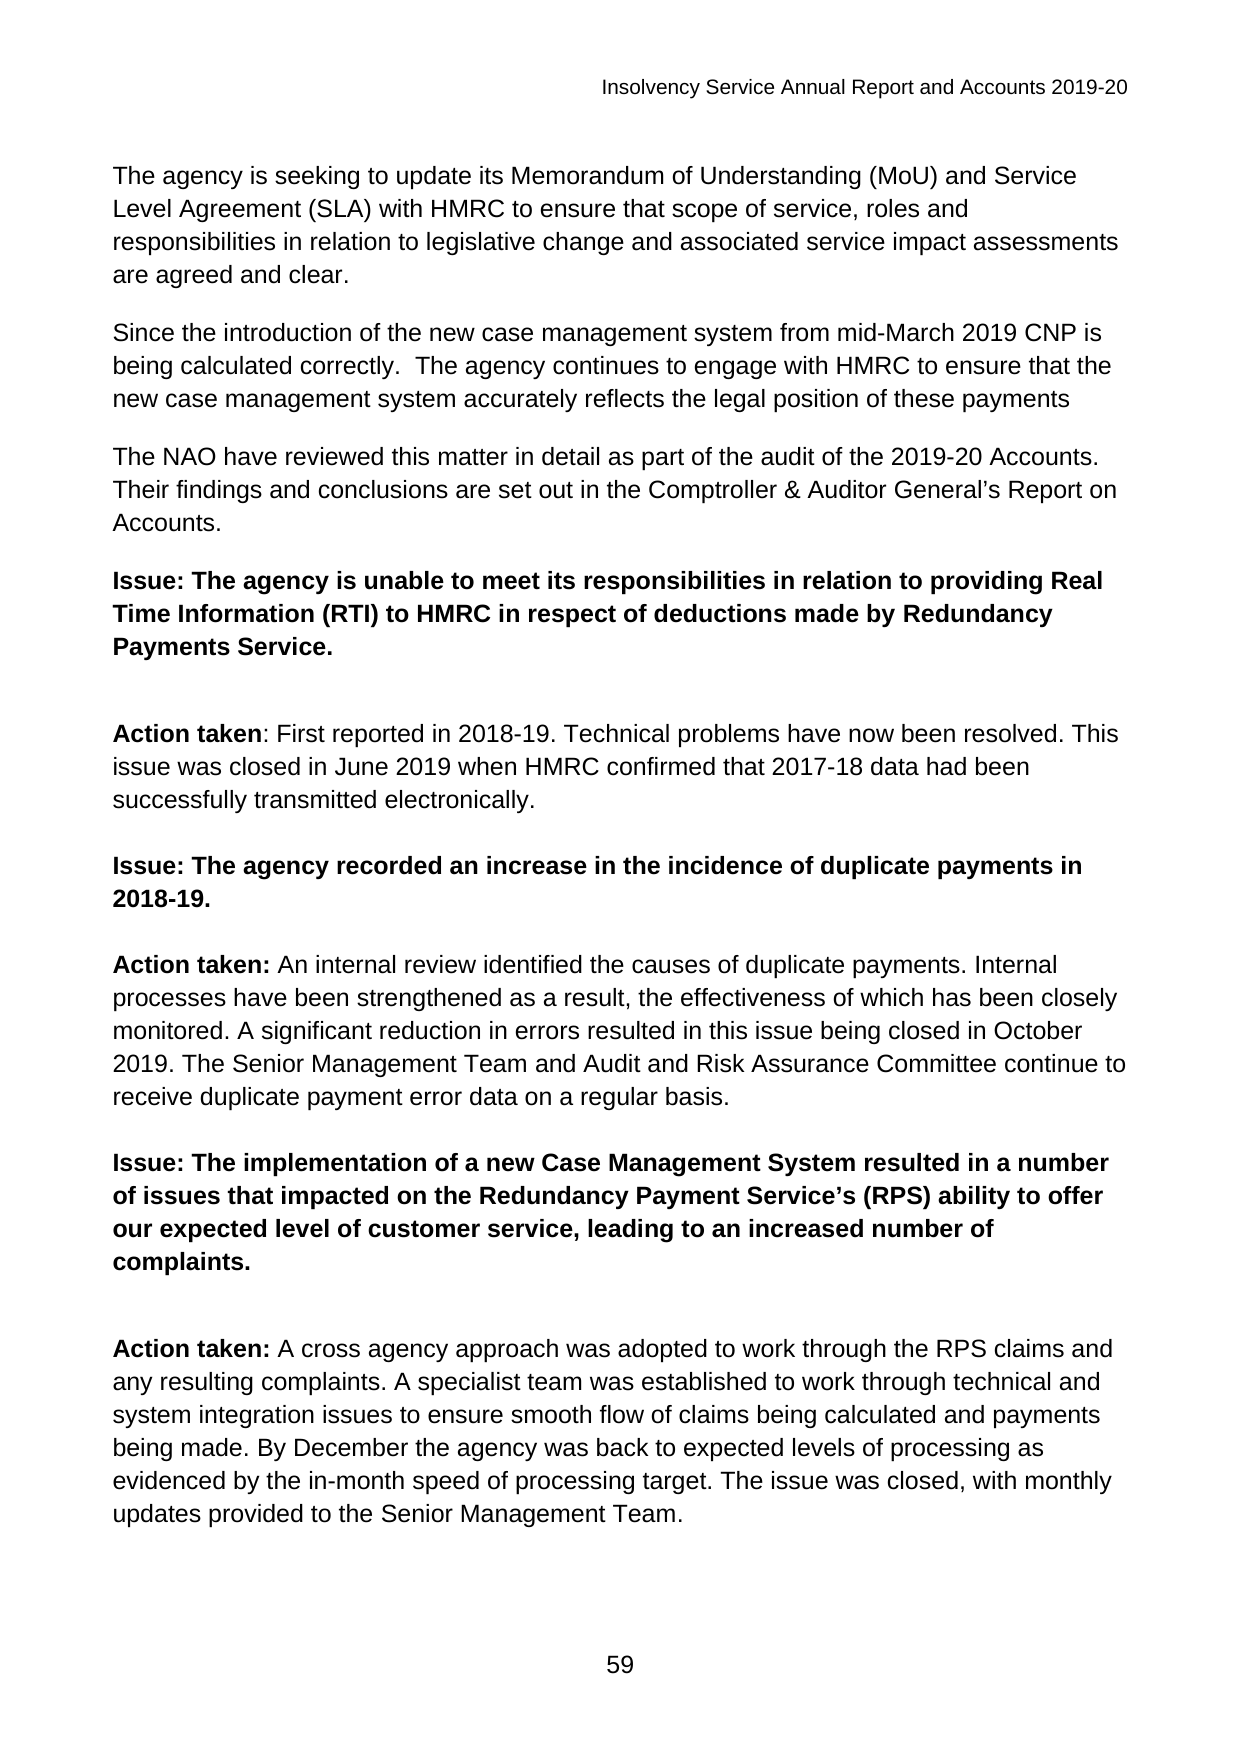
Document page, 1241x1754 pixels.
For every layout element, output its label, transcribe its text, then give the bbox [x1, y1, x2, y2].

text Since the introduction of the new case management system from mid-March 2019 CNP is being calculated correctly. The agency continues to engage with HMRC to ensure that the new case management system accurately reflects the legal position of these payments [112, 318, 1128, 413]
text Action taken: A cross agency approach was adopted to work through the RPS claims and any resulting complaints. A specialist team was established to work through technical and system integration issues to ensure smooth flow of claims being calculated and payments being made. By December the agency was back to expected levels of processing as evidenced by the in-month speed of processing target. The issue was closed, with monthly updates provided to the Senior Management Team. [112, 1334, 1128, 1528]
text Action taken: An internal review identified the causes of duplicate payments. Internal processes have been strengthened as a result, the effectiveness of which has been closely monitored. A significant reduction in errors resulted in this issue being closed in October 2019. The Senior Management Team and Audit and Risk Assurance Committee continue to receive duplicate payment error data on a regular basis. [112, 950, 1128, 1111]
text Issue: The agency is unable to meet its responsibilities in relation to providing Real Time Information (RTI) to HMRC in respect of deductions made by Redundancy Payments Service. [112, 566, 1128, 661]
text Action taken: First reported in 2018-19. Technical problems have now been resolved. This issue was closed in June 2019 when HMRC confirmed that 2017-18 data had been successfully transmitted electronically. [112, 719, 1128, 814]
text Issue: The implementation of a new Case Management System resulted in a number of issues that impacted on the Redundancy Payment Service’s (RPS) ability to offer our expected level of customer service, leading to an increased number of complaints. [112, 1148, 1128, 1276]
text Issue: The agency recorded an increase in the incidence of duplicate payments in 2018-19. [112, 851, 1128, 913]
text The agency is seeking to update its Memorandum of Understanding (MoU) and Service Level Agreement (SLA) with HMRC to ensure that scope of service, roles and responsibilities in relation to legislative change and associated service impact assessments are agreed and clear. [112, 161, 1128, 288]
text The NAO have reviewed this matter in detail as part of the audit of the 2019-20 Accounts. Their findings and conclusions are set out in the Comptroller & Auditor General’s Report on Accounts. [112, 442, 1128, 537]
